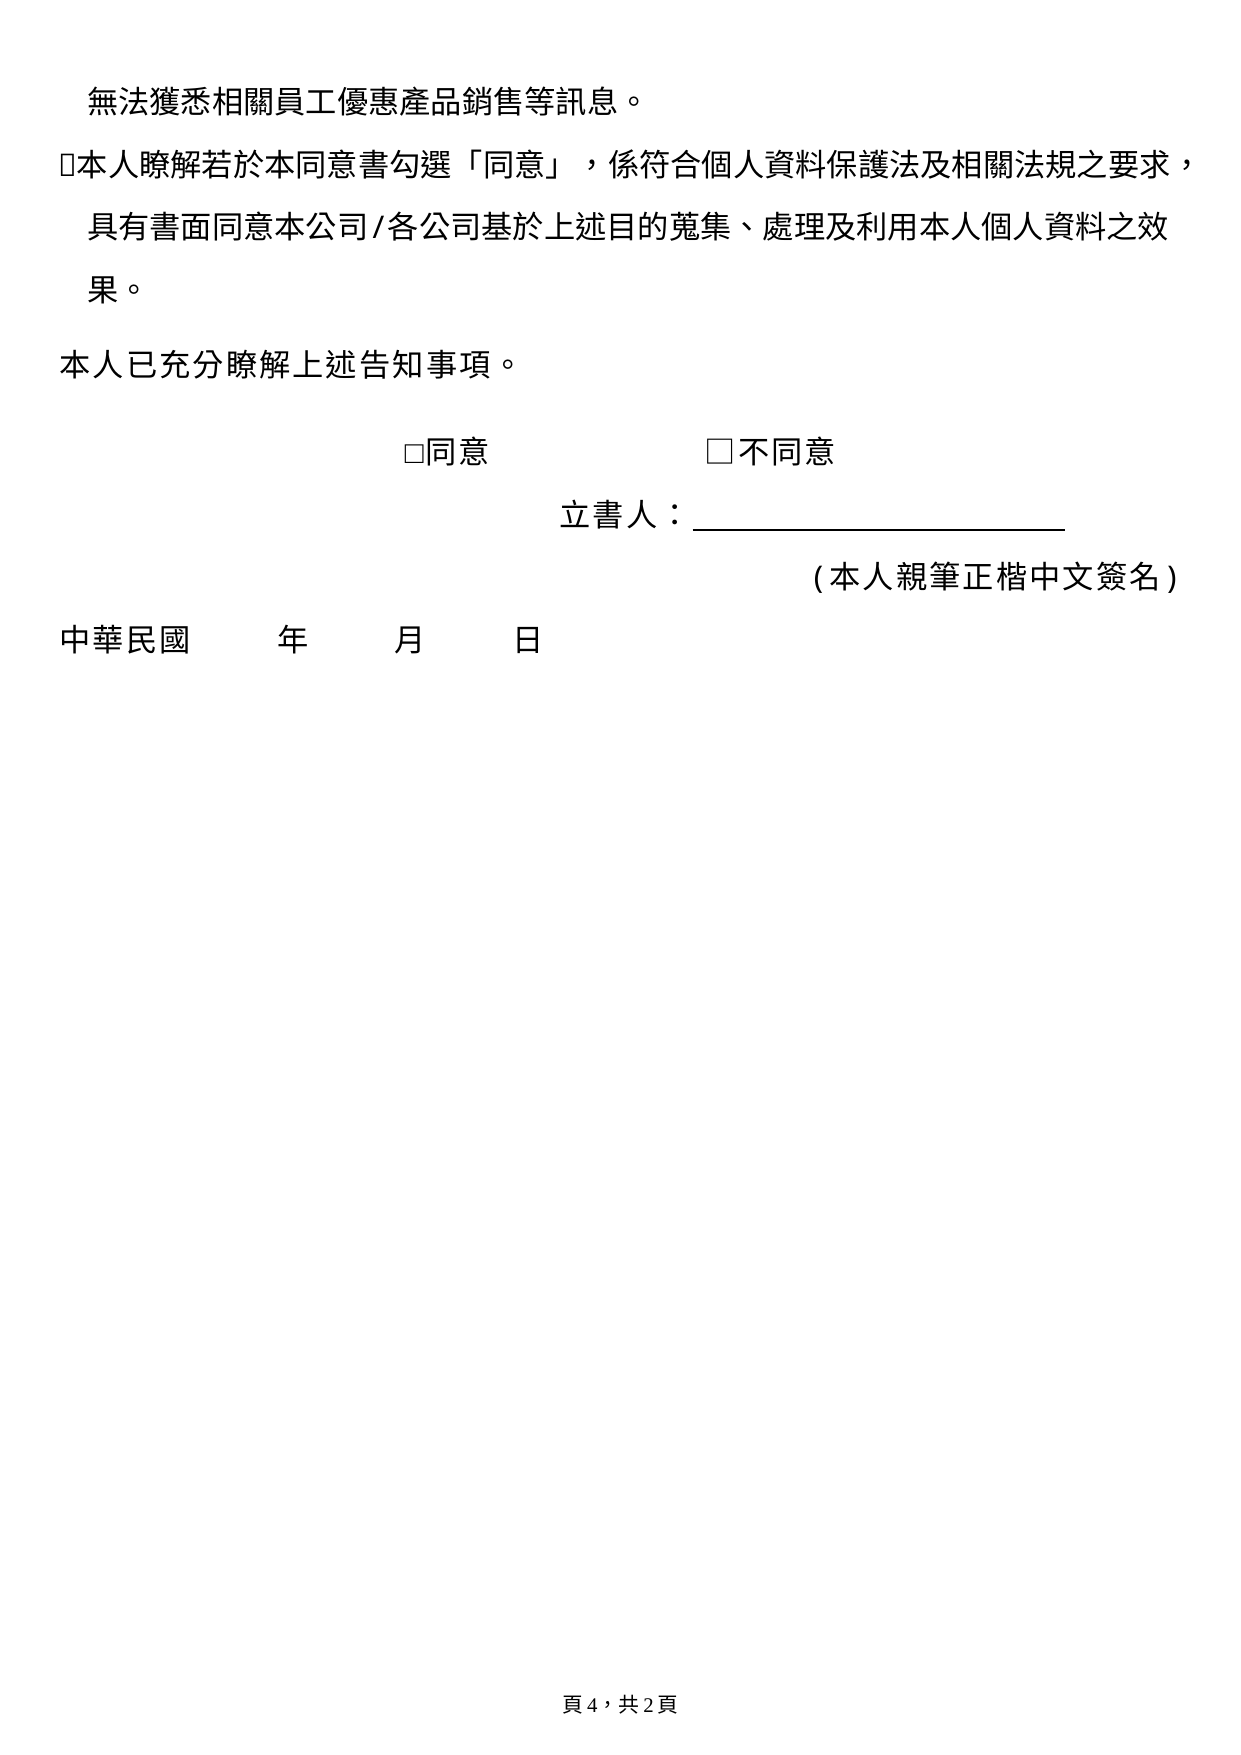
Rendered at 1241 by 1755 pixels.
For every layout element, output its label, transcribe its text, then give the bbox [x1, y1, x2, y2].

text □同意 □不同意 [59, 408, 1181, 471]
text 本人已充分瞭解上述告知事項。 [59, 321, 1122, 383]
text 本人瞭解若於本同意書勾選「同意」，係符合個人資料保護法及相關法規之要求，具有書面同意本公司/各公司基於上述目的蒐集、處理及利用本人個人資料之效果。 [58, 121, 1171, 308]
text (本人親筆正楷中文簽名) [59, 533, 1181, 596]
text 中華民國 年 月 日 [59, 596, 1181, 658]
text 無法獲悉相關員工優惠產品銷售等訊息。 [58, 58, 1171, 121]
text 立書人： [59, 471, 1181, 533]
